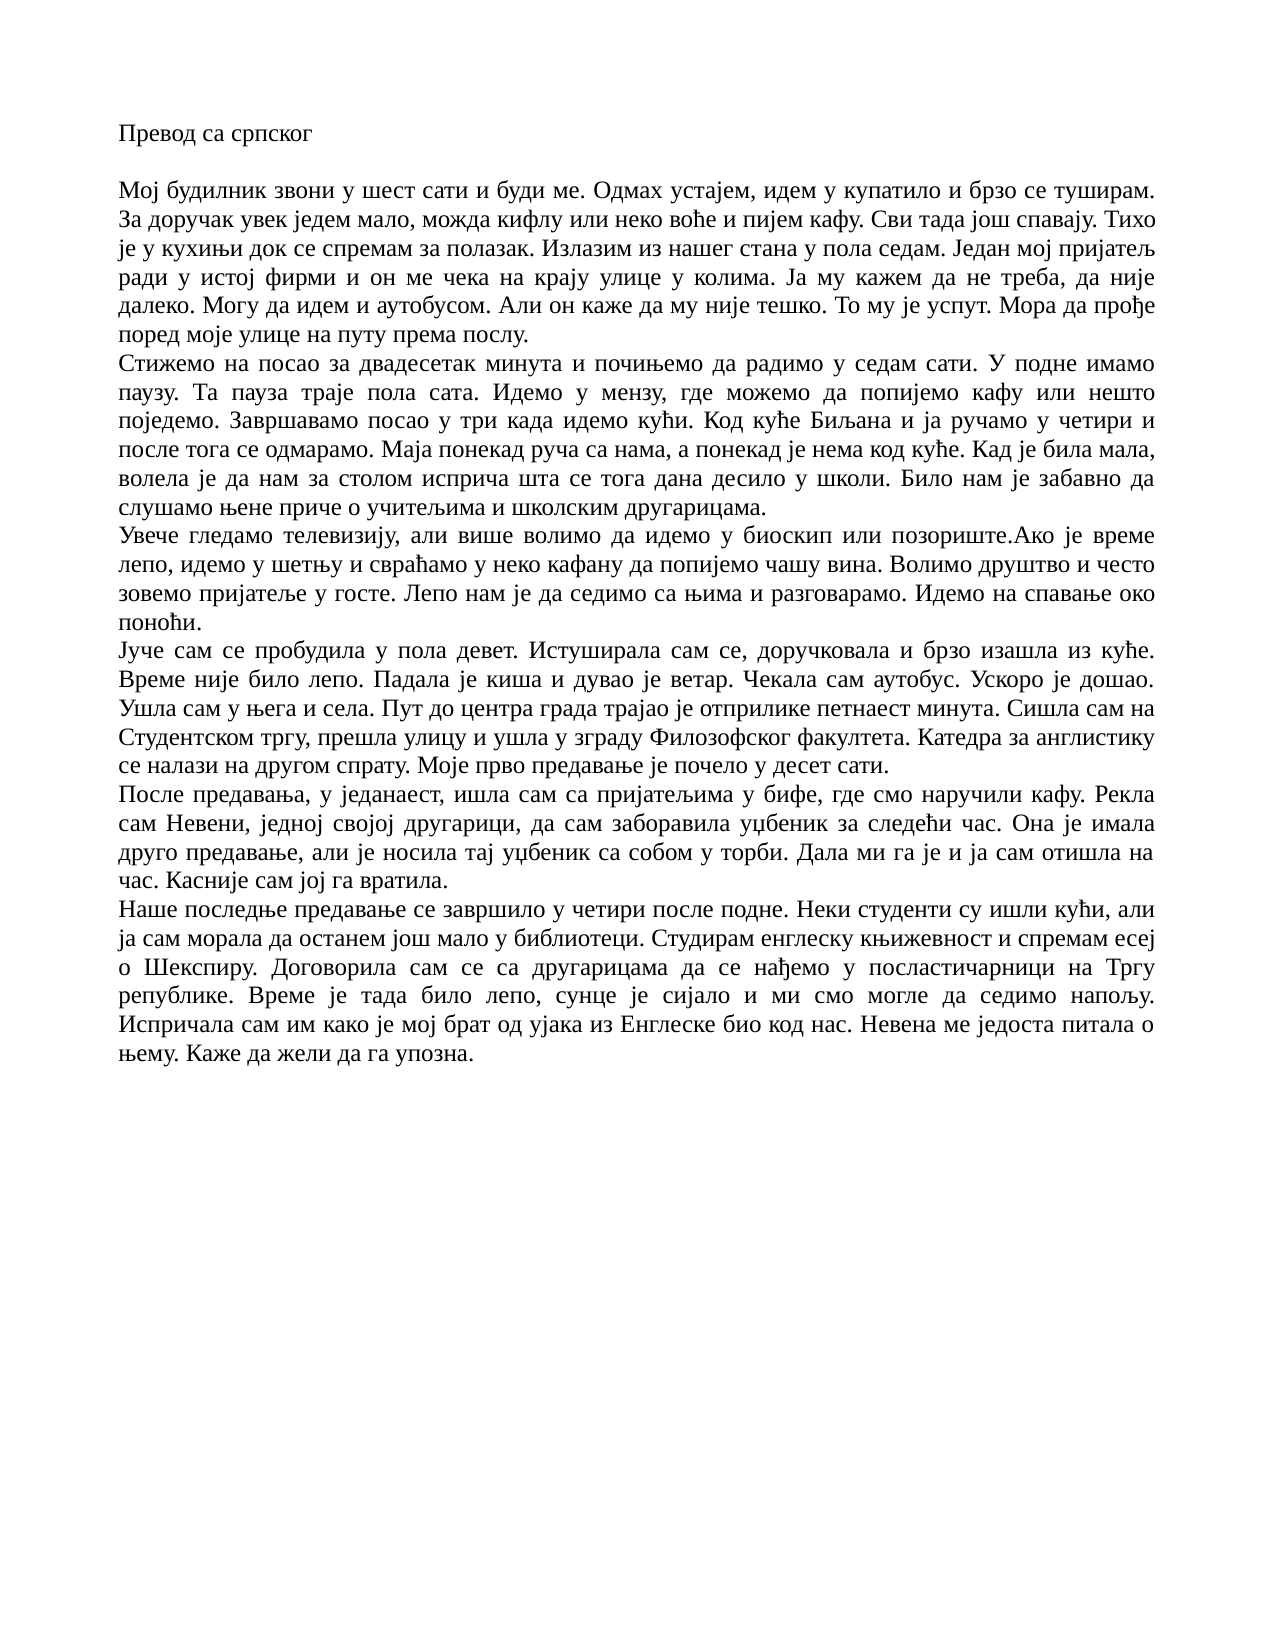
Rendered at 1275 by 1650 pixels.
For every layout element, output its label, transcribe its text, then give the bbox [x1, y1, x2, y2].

text Јуче сам се пробудила у пола девет. Истуширала сам се, доручковала и брзо изашла из куће. Време није било лепо. Падала је киша и дувао је ветар. Чекала сам аутобус. Ускоро је дошао. Ушла сам у њега и села. Пут до центра града трајао је отприлике петнаест минута. Сишла сам на Студентском тргу, прешла улицу и ушла у зграду Филозофског факултета. Катедра за англистику се налази на другом спрату. Моје прво предавање је почело у десет сати. [118, 636, 1157, 779]
text Превод са српског [118, 118, 1157, 147]
text Наше последње предавање се завршило у четири после подне. Неки студенти су ишли кући, али ја сам морала да останем још мало у библиотеци. Студирам енглеску књижевност и спремам есеј о Шекспиру. Договорила сам се са другарицама да се нађемо у посластичарници на Тргу републике. Време је тада било лепо, сунце је сијало и ми смо могле да седимо напољу. Испричала сам им како је мој брат од ујака из Енглеске био код нас. Невена ме једоста питала о њему. Каже да жели да га упозна. [118, 894, 1157, 1067]
text После предавања, у једанаест, ишла сам са пријатељима у бифе, где смо наручили кафу. Рекла сам Невени, једној својој другарици, да сам заборавила уџбеник за следећи час. Она је имала друго предавање, али је носила тај уџбеник са собом у торби. Дала ми га је и ја сам отишла на час. Касније сам јој га вратила. [118, 779, 1157, 894]
text Стижемо на посао за двадесетак минута и почињемо да радимо у седам сати. У подне имамо паузу. Та пауза траје пола сата. Идемо у мензу, где можемо да попијемо кафу или нешто поједемо. Завршавамо посао у три када идемо кући. Код куће Биљана и ја ручамо у четири и после тога се одмарамо. Маја понекад руча са нама, а понекад је нема код куће. Кад је била мала, волела је да нам за столом исприча шта се тога дана десило у школи. Било нам је забавно да слушамо њене приче о учитељима и школским другарицама. [118, 348, 1157, 521]
text Мој будилник звони у шест сати и буди ме. Одмах устајем, идем у купатило и брзо се туширам. За доручак увек једем мало, можда кифлу или неко воће и пијем кафу. Сви тада још спавају. Тихо је у кухињи док се спремам за полазак. Излазим из нашег стана у пола седам. Један мој пријатељ ради у истој фирми и он ме чека на крају улице у колима. Ја му кажем да не треба, да није далеко. Могу да идем и аутобусом. Али он каже да му није тешко. То му је успут. Мора да прође поред моје улице на путу према послу. [118, 176, 1157, 348]
text Увече гледамо телевизију, али више волимо да идемо у биоскип или позориште.Ако је време лепо, идемо у шетњу и свраћамо у неко кафану да попијемо чашу вина. Волимо друштво и често зовемо пријатеље у госте. Лепо нам је да седимо са њима и разговарамо. Идемо на спавање око поноћи. [118, 521, 1157, 636]
